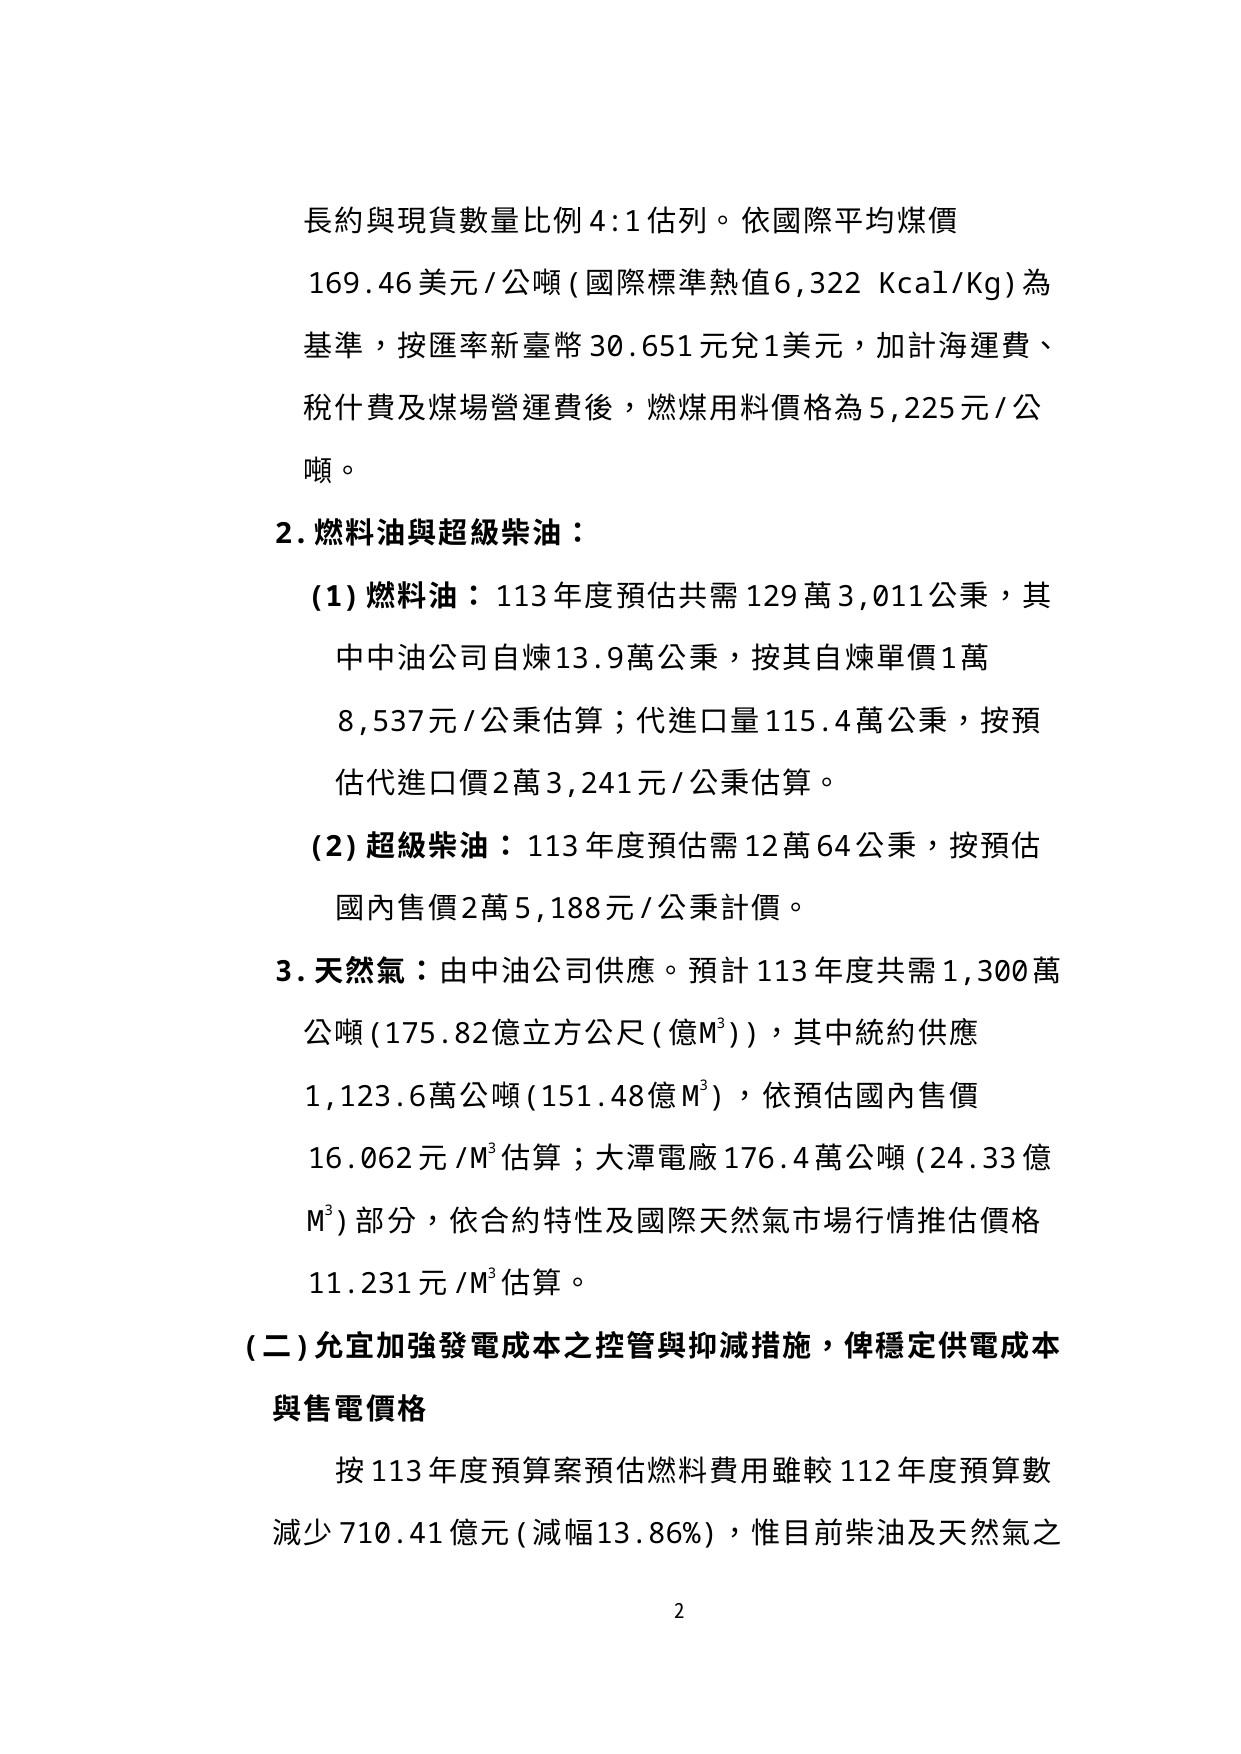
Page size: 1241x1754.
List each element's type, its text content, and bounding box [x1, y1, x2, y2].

text 3.天然氣：由中油公司供應。預計113年度共需1,300萬公噸(175.82億立方公尺(億M3))，其中統約供應1,123.6萬公噸(151.48億M3)，依預估國內售價16.062元/M3估算；大潭電廠176.4萬公噸(24.33億M3)部分，依合約特性及國際天然氣市場行情推估價格11.231元/M3估算。 [266, 927, 1063, 1302]
text (2)超級柴油：113年度預估需12萬64公秉，按預估國內售價2萬5,188元/公秉計價。 [295, 802, 1063, 927]
text 2.燃料油與超級柴油： [266, 490, 1063, 552]
text 按113年度預算案預估燃料費用雖較112年度預算數減少710.41億元(減幅13.86%)，惟目前柴油及天然氣之 [266, 1427, 1063, 1552]
text (二)允宜加強發電成本之控管與抑減措施，俾穩定供電成本與售電價格 [236, 1302, 1063, 1427]
text 長約與現貨數量比例4:1估列。依國際平均煤價169.46美元/公噸(國際標準熱值6,322 Kcal/Kg)為基準，按匯率新臺幣30.651元兌1美元，加計海運費、稅什費及煤場營運費後，燃煤用料價格為5,225元/公噸。 [266, 177, 1063, 490]
text (1)燃料油：113年度預估共需129萬3,011公秉，其中中油公司自煉13.9萬公秉，按其自煉單價1萬8,537元/公秉估算；代進口量115.4萬公秉，按預估代進口價2萬3,241元/公秉估算。 [295, 552, 1063, 802]
